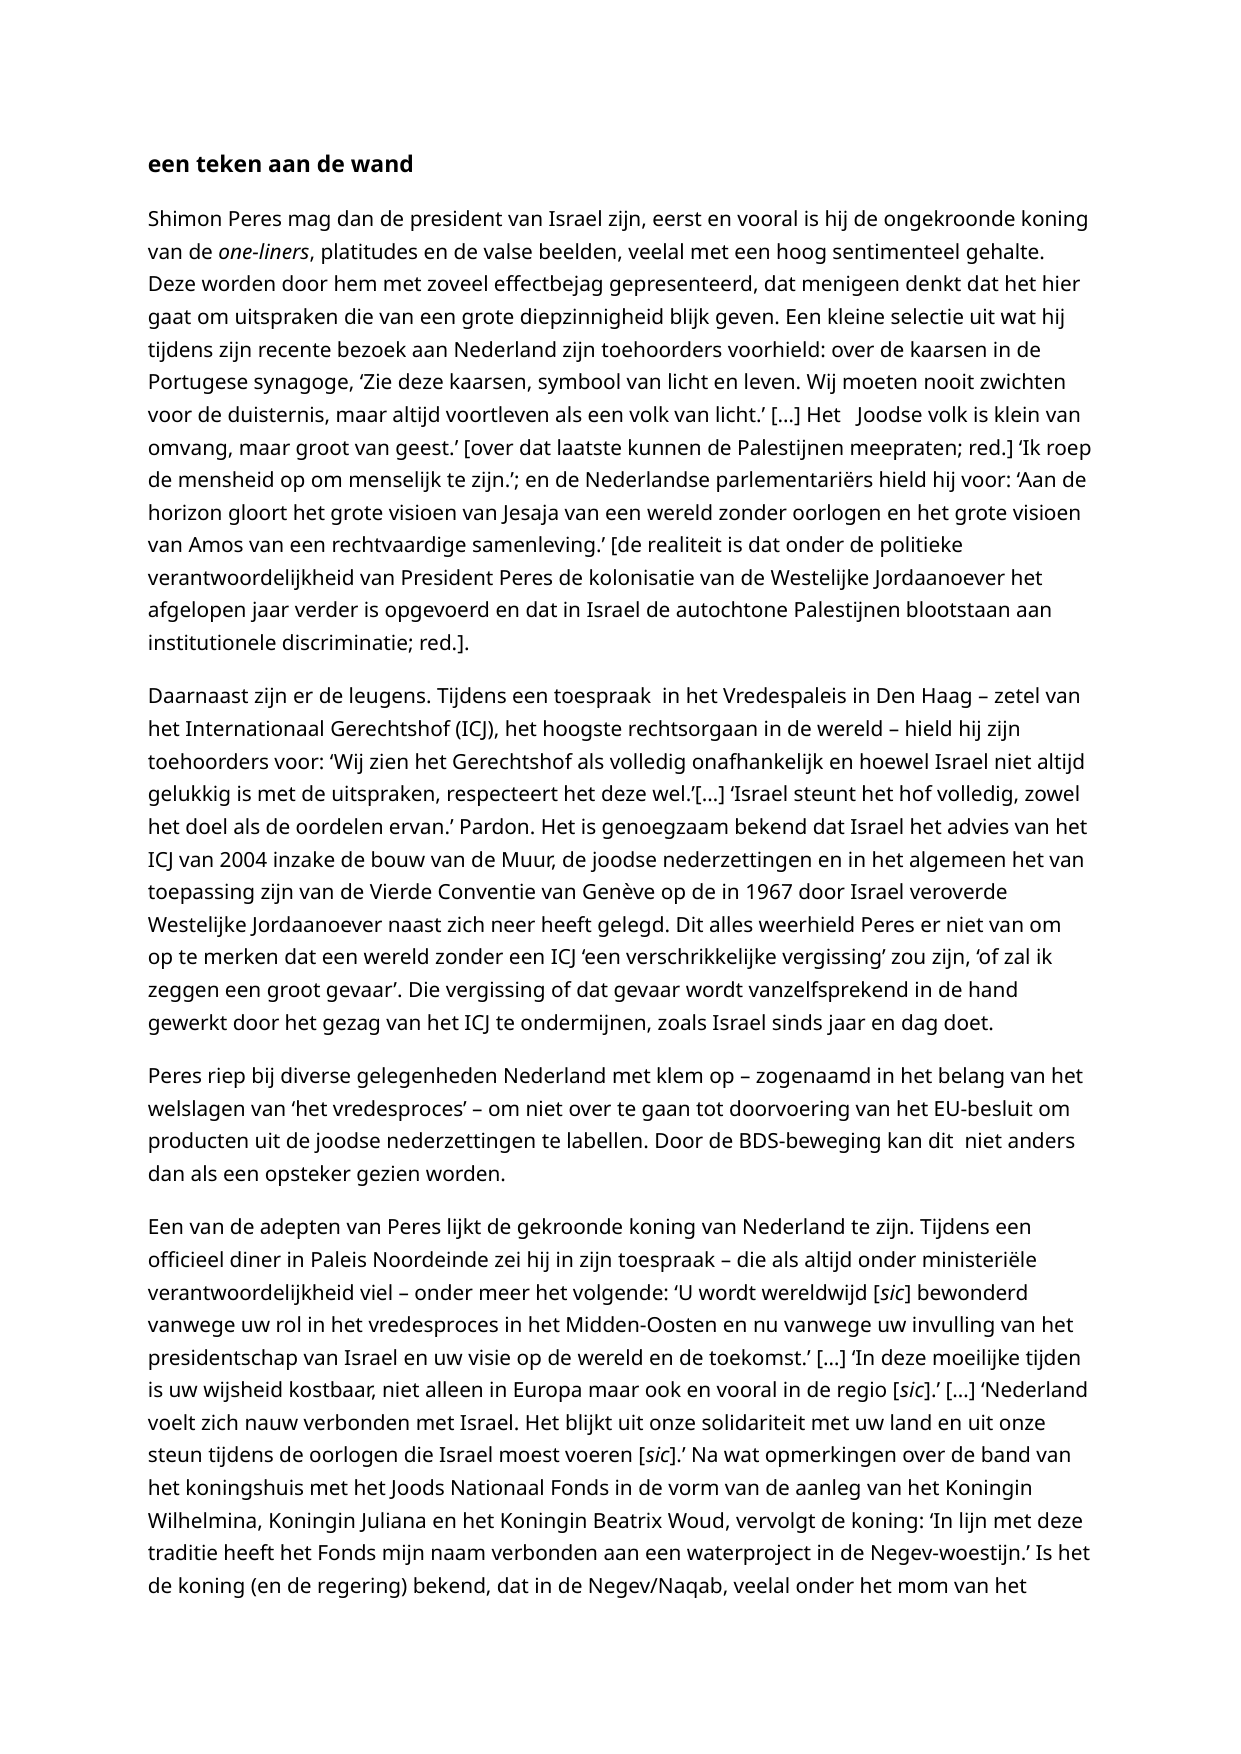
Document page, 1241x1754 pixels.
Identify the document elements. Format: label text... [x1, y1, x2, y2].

text Een van de adepten van Peres lijkt de gekroonde koning van Nederland te zijn. Tijdens een officieel diner in Paleis Noordeinde zei hij in zijn toespraak – die als altijd onder ministeriële verantwoordelijkheid viel – onder meer het volgende: ‘U wordt wereldwijd [sic] bewonderd vanwege uw rol in het vredesproces in het Midden-Oosten en nu vanwege uw invulling van het presidentschap van Israel en uw visie op de wereld en de toekomst.’ […] ‘In deze moeilijke tijden is uw wijsheid kostbaar, niet alleen in Europa maar ook en vooral in de regio [sic].’ […] ‘Nederland voelt zich nauw verbonden met Israel. Het blijkt uit onze solidariteit met uw land en uit onze steun tijdens de oorlogen die Israel moest voeren [sic].’ Na wat opmerkingen over de band van het koningshuis met het Joods Nationaal Fonds in de vorm van de aanleg van het Koningin Wilhelmina, Koningin Juliana en het Koningin Beatrix Woud, vervolgt de koning: ‘In lijn met deze traditie heeft het Fonds mijn naam verbonden aan een waterproject in de Negev-woestijn.’ Is het de koning (en de regering) bekend, dat in de Negev/Naqab, veelal onder het mom van het [148, 1212, 1093, 1599]
text een teken aan de wand [148, 148, 1093, 179]
text Peres riep bij diverse gelegenheden Nederland met klem op – zogenaamd in het belang van het welslagen van ‘het vredesproces’ – om niet over te gaan tot doorvoering van het EU-besluit om producten uit de joodse nederzettingen te labellen. Door de BDS-beweging kan dit niet anders dan als een opsteker gezien worden. [148, 1061, 1093, 1187]
text Daarnaast zijn er de leugens. Tijdens een toespraak in het Vredespaleis in Den Haag – zetel van het Internationaal Gerechtshof (ICJ), het hoogste rechtsorgaan in de wereld – hield hij zijn toehoorders voor: ‘Wij zien het Gerechtshof als volledig onafhankelijk en hoewel Israel niet altijd gelukkig is met de uitspraken, respecteert het deze wel.’[…] ‘Israel steunt het hof volledig, zowel het doel als de oordelen ervan.’ Pardon. Het is genoegzaam bekend dat Israel het advies van het ICJ van 2004 inzake de bouw van de Muur, de joodse nederzettingen en in het algemeen het van toepassing zijn van de Vierde Conventie van Genève op de in 1967 door Israel veroverde Westelijke Jordaanoever naast zich neer heeft gelegd. Dit alles weerhield Peres er niet van om op te merken dat een wereld zonder een ICJ ‘een verschrikkelijke vergissing’ zou zijn, ‘of zal ik zeggen een groot gevaar’. Die vergissing of dat gevaar wordt vanzelfsprekend in de hand gewerkt door het gezag van het ICJ te ondermijnen, zoals Israel sinds jaar en dag doet. [148, 682, 1093, 1036]
text Shimon Peres mag dan de president van Israel zijn, eerst en vooral is hij de ongekroonde koning van de one-liners, platitudes en de valse beelden, veelal met een hoog sentimenteel gehalte. Deze worden door hem met zoveel effectbejag gepresenteerd, dat menigeen denkt dat het hier gaat om uitspraken die van een grote diepzinnigheid blijk geven. Een kleine selectie uit wat hij tijdens zijn recente bezoek aan Nederland zijn toehoorders voorhield: over de kaarsen in de Portugese synagoge, ‘Zie deze kaarsen, symbool van licht en leven. Wij moeten nooit zwichten voor de duisternis, maar altijd voortleven als een volk van licht.’ […] Het Joodse volk is klein van omvang, maar groot van geest.’ [over dat laatste kunnen de Palestijnen meepraten; red.] ‘Ik roep de mensheid op om menselijk te zijn.’; en de Nederlandse parlementariërs hield hij voor: ‘Aan de horizon gloort het grote visioen van Jesaja van een wereld zonder oorlogen en het grote visioen van Amos van een rechtvaardige samenleving.’ [de realiteit is dat onder de politieke verantwoordelijkheid van President Peres de kolonisatie van de Westelijke Jordaanoever het afgelopen jaar verder is opgevoerd en dat in Israel de autochtone Palestijnen blootstaan aan institutionele discriminatie; red.]. [148, 204, 1093, 657]
